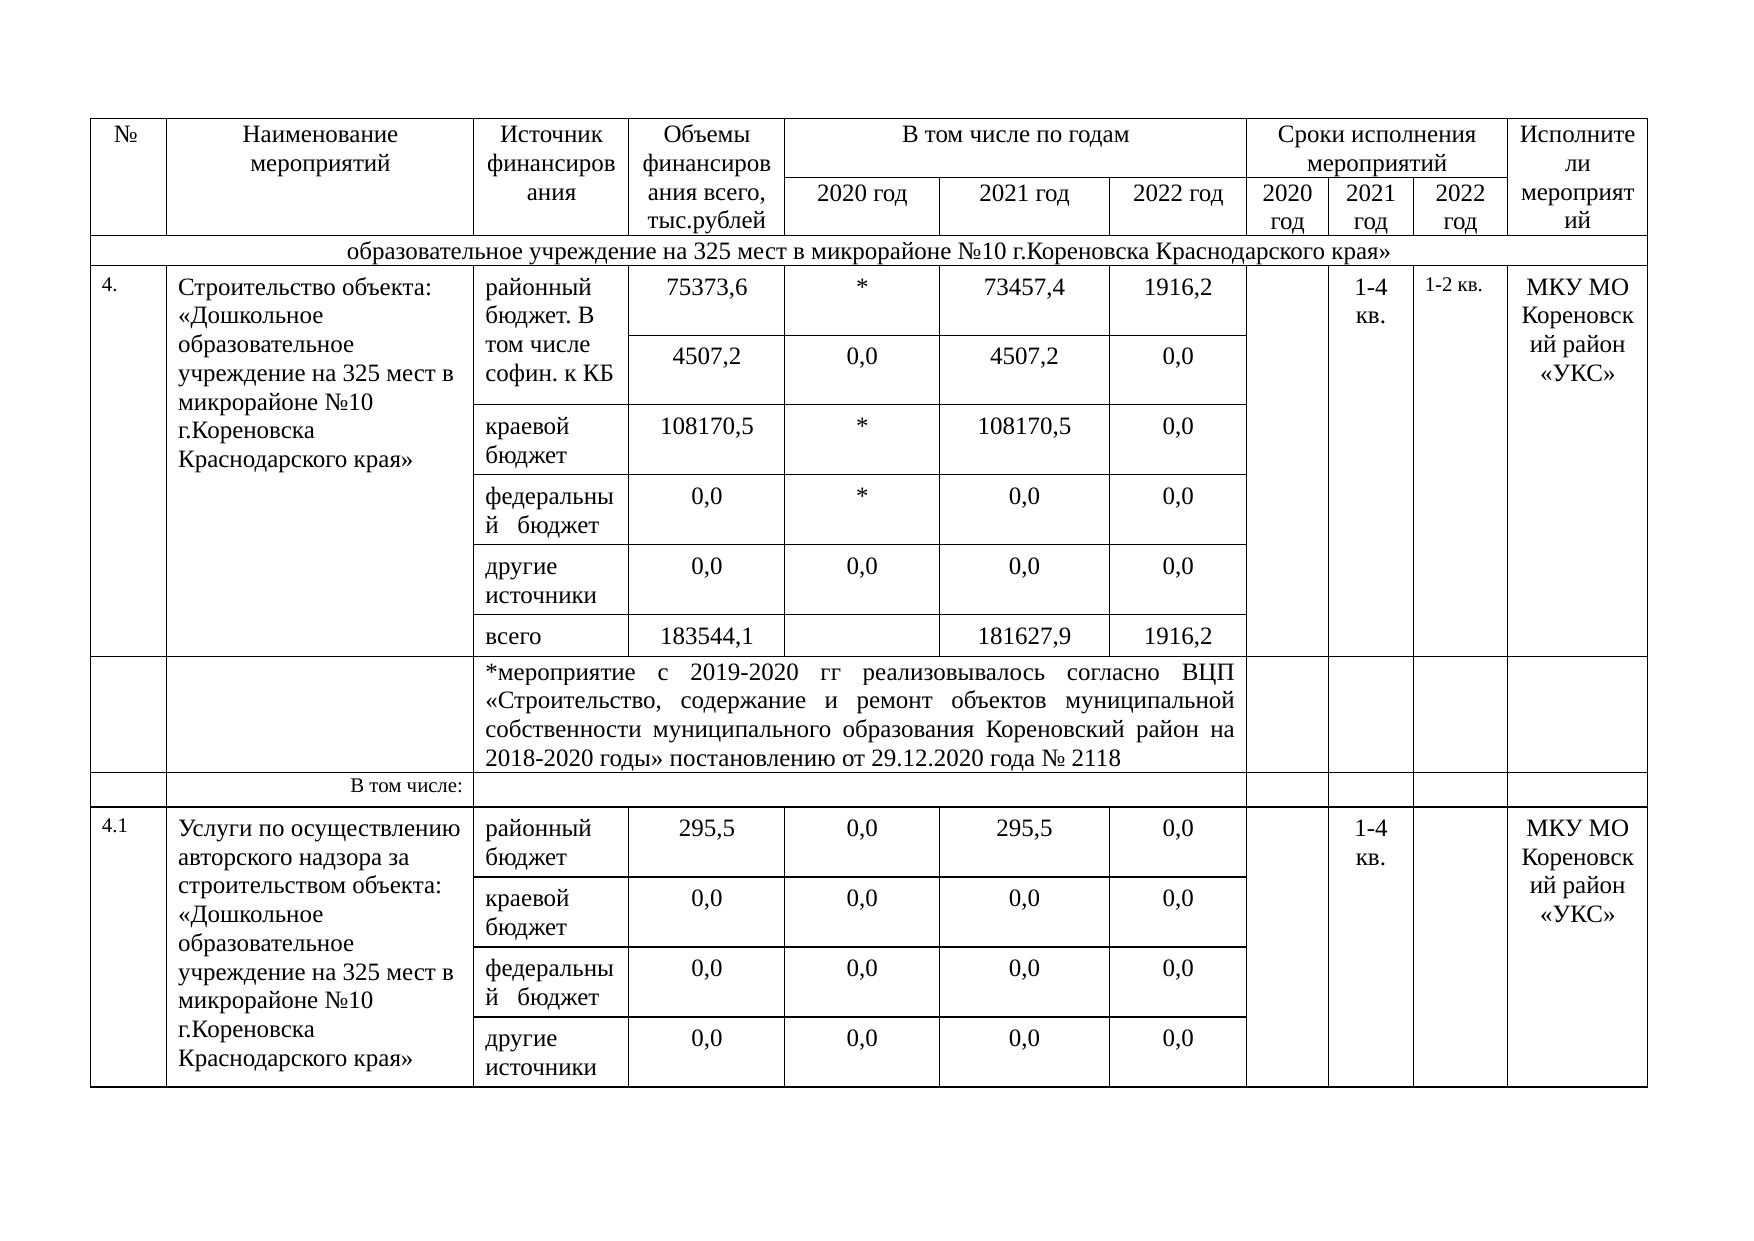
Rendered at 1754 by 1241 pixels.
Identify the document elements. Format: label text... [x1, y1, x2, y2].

table_cell 0,0 [1110, 1018, 1246, 1086]
table_cell [1329, 773, 1413, 806]
table_header Исполнители мероприятий (муниципальный заказчик) [1508, 119, 1647, 235]
table_cell 2021 год [940, 178, 1109, 235]
table_cell [1247, 773, 1328, 806]
table_cell МКУ МО Кореновский район «УКС» [1508, 808, 1647, 1086]
table_header В том числе по годам [785, 119, 1246, 177]
table_cell [167, 657, 473, 772]
table_cell 73457,4 [940, 266, 1109, 335]
table_cell 108170,5 [629, 405, 784, 474]
table_cell 0,0 [1110, 948, 1246, 1016]
table_cell 2021 год [1329, 178, 1413, 235]
table_cell 4.1 [91, 808, 166, 1086]
table_cell 0,0 [1110, 336, 1246, 404]
table_cell 0,0 [629, 948, 784, 1016]
table_cell [1414, 657, 1507, 772]
table_cell [91, 657, 166, 772]
table_cell В том числе: [167, 773, 473, 806]
table_cell 108170,5 [940, 405, 1109, 474]
table_header № [91, 119, 166, 235]
table_cell 2020 год [1247, 178, 1328, 235]
table_cell 0,0 [785, 336, 939, 404]
table_cell [1329, 657, 1413, 772]
table_cell 2022 год [1110, 178, 1246, 235]
table_cell 0,0 [785, 808, 939, 876]
table_header Источник финансирования [474, 119, 628, 235]
table_cell 0,0 [1110, 878, 1246, 946]
table_cell 1-4 кв. [1329, 808, 1413, 1086]
table_cell 4507,2 [629, 336, 784, 404]
table_cell [1247, 657, 1328, 772]
table_cell районный бюджет. В том числе софин. к КБ [474, 266, 628, 404]
table_cell * [785, 266, 939, 335]
table_cell [1414, 773, 1507, 806]
table_cell * [785, 405, 939, 474]
table_header Объемы финансирования всего, тыс.рублей [629, 119, 784, 235]
table_cell 1-2 кв. [1414, 266, 1507, 656]
table_cell 0,0 [1110, 808, 1246, 876]
table_cell районный бюджет [474, 808, 628, 876]
table_cell 1916,2 [1110, 615, 1246, 656]
table_cell 1-4 кв. [1329, 266, 1413, 656]
table_cell 295,5 [629, 808, 784, 876]
table_cell [1247, 808, 1328, 1086]
table_cell 0,0 [940, 948, 1109, 1016]
table_cell *мероприятие с 2019-2020 гг реализовывалось согласно ВЦП «Строительство, содержание и ремонт объектов муниципальной собственности муниципального образования Кореновский район на 2018-2020 годы» постановлению от 29.12.2020 года № 2118 [474, 657, 1246, 772]
table_cell [1247, 266, 1328, 656]
table_cell [1508, 657, 1647, 772]
table_cell 1916,2 [1110, 266, 1246, 335]
table_cell краевой бюджет [474, 405, 628, 474]
table_cell [474, 773, 1246, 806]
table_cell другие источники [474, 1018, 628, 1086]
table_cell 0,0 [1110, 405, 1246, 474]
table_cell всего [474, 615, 628, 656]
table_cell 0,0 [785, 878, 939, 946]
table_cell 0,0 [940, 1018, 1109, 1086]
table_cell 0,0 [1110, 545, 1246, 614]
table_cell Услуги по осуществлению авторского надзора за строительством объекта: «Дошкольное образовательное учреждение на 325 мест в микрорайоне №10 г.Кореновска Краснодарского края» [167, 808, 473, 1086]
table_header Сроки исполнения мероприятий [1247, 119, 1507, 177]
table_cell [1508, 773, 1647, 806]
table_cell краевой бюджет [474, 878, 628, 946]
table_cell [91, 773, 166, 806]
table_cell образовательное учреждение на 325 мест в микрорайоне №10 г.Кореновска Краснодарского края» [91, 236, 1647, 265]
table_cell 0,0 [940, 878, 1109, 946]
table_cell другие источники [474, 545, 628, 614]
table_cell Строительство объекта: «Дошкольное образовательное учреждение на 325 мест в микрорайоне №10 г.Кореновска Краснодарского края» [167, 266, 473, 656]
table_cell [1414, 808, 1507, 1086]
table_cell 0,0 [785, 1018, 939, 1086]
table_cell 0,0 [785, 948, 939, 1016]
table_cell 0,0 [629, 1018, 784, 1086]
table_cell федеральный бюджет [474, 948, 628, 1016]
table_cell МКУ МО Кореновский район «УКС» [1508, 266, 1647, 656]
table_cell федеральный бюджет [474, 475, 628, 544]
table_cell 295,5 [940, 808, 1109, 876]
table_cell 0,0 [940, 545, 1109, 614]
table_cell 0,0 [629, 878, 784, 946]
table_cell 0,0 [629, 545, 784, 614]
table_cell 75373,6 [629, 266, 784, 335]
table_header Наименование мероприятий [167, 119, 473, 235]
table_cell 2022 год [1414, 178, 1507, 235]
table_cell 2020 год [785, 178, 939, 235]
table_cell 4. [91, 266, 166, 656]
table_cell 0,0 [785, 545, 939, 614]
table_cell 181627,9 [940, 615, 1109, 656]
table_cell 183544,1 [629, 615, 784, 656]
table_cell * [785, 475, 939, 544]
table_cell 0,0 [629, 475, 784, 544]
table_cell [785, 615, 939, 656]
table_cell 4507,2 [940, 336, 1109, 404]
table_cell 0,0 [940, 475, 1109, 544]
table_cell 0,0 [1110, 475, 1246, 544]
